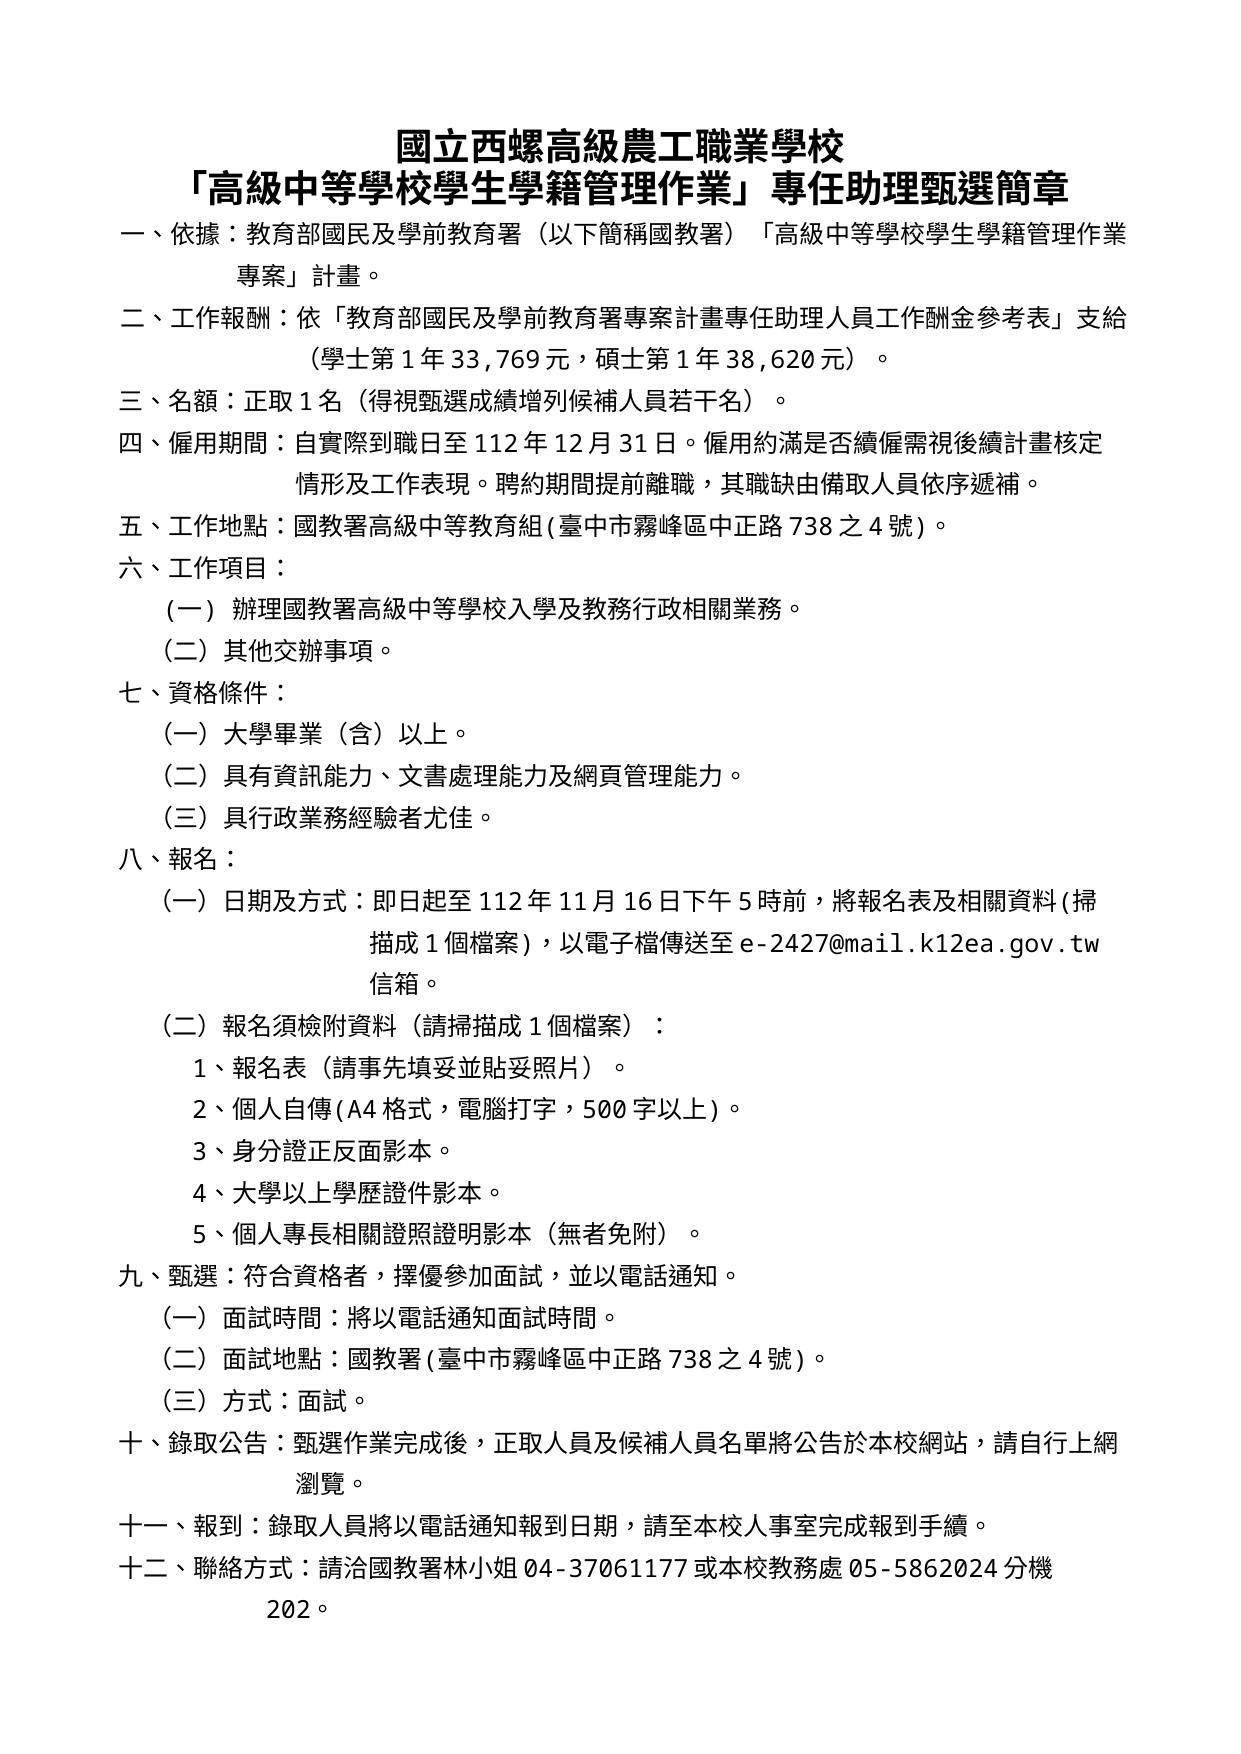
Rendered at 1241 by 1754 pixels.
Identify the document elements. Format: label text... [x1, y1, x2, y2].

text （二）報名須檢附資料（請掃描成1個檔案）： [148, 1002, 1122, 1044]
text 十二、聯絡方式：請洽國教署林小姐04-37061177或本校教務處05-5862024分機202。 [118, 1544, 1122, 1627]
text 一、依據：教育部國民及學前教育署（以下簡稱國教署）「高級中等學校學生學籍管理作業專案」計畫。 [120, 210, 1131, 294]
text (一) 辦理國教署高級中等學校入學及教務行政相關業務。 [163, 585, 1122, 627]
text 三、名額：正取1名（得視甄選成績增列候補人員若干名）。 [118, 377, 1122, 419]
text 2、個人自傳(A4格式，電腦打字，500字以上)。 [192, 1085, 1122, 1127]
text 1、報名表（請事先填妥並貼妥照片）。 [192, 1044, 1122, 1085]
text 八、報名： [118, 835, 1122, 877]
text 5、個人專長相關證照證明影本（無者免附）。 [192, 1210, 1122, 1252]
text （三）方式：面試。 [148, 1377, 1122, 1419]
text （二）其他交辦事項。 [148, 627, 1122, 669]
text 九、甄選：符合資格者，擇優參加面試，並以電話通知。 [118, 1252, 1122, 1294]
text （二）面試地點：國教署(臺中市霧峰區中正路738之4號)。 [118, 1335, 1122, 1377]
text 國立西螺高級農工職業學校 [118, 127, 1122, 169]
text （一）大學畢業（含）以上。 [148, 710, 1122, 752]
text 六、工作項目： [118, 544, 1122, 585]
text 「高級中等學校學生學籍管理作業」專任助理甄選簡章 [118, 169, 1122, 210]
text 十一、報到：錄取人員將以電話通知報到日期，請至本校人事室完成報到手續。 [118, 1502, 1122, 1544]
text （一）日期及方式：即日起至112年11月16日下午5時前，將報名表及相關資料(掃描成1個檔案)，以電子檔傳送至e-2427@mail.k12ea.gov.tw信箱。 [148, 877, 1122, 1002]
text 五、工作地點：國教署高級中等教育組(臺中市霧峰區中正路738之4號)。 [118, 502, 1122, 544]
text 二、工作報酬：依「教育部國民及學前教育署專案計畫專任助理人員工作酬金參考表」支給（學士第1年33,769元，碩士第1年38,620元）。 [120, 294, 1131, 377]
text 4、大學以上學歷證件影本。 [192, 1169, 1122, 1210]
text 七、資格條件： [118, 669, 1122, 710]
text 3、身分證正反面影本。 [192, 1127, 1122, 1169]
text （二）具有資訊能力、文書處理能力及網頁管理能力。 [148, 752, 1122, 794]
text （三）具行政業務經驗者尤佳。 [148, 794, 1122, 835]
text （一）面試時間：將以電話通知面試時間。 [118, 1294, 1122, 1335]
text 十、錄取公告：甄選作業完成後，正取人員及候補人員名單將公告於本校網站，請自行上網瀏覽。 [118, 1419, 1122, 1502]
text 四、僱用期間：自實際到職日至112年12月31日。僱用約滿是否續僱需視後續計畫核定情形及工作表現。聘約期間提前離職，其職缺由備取人員依序遞補。 [118, 419, 1122, 502]
